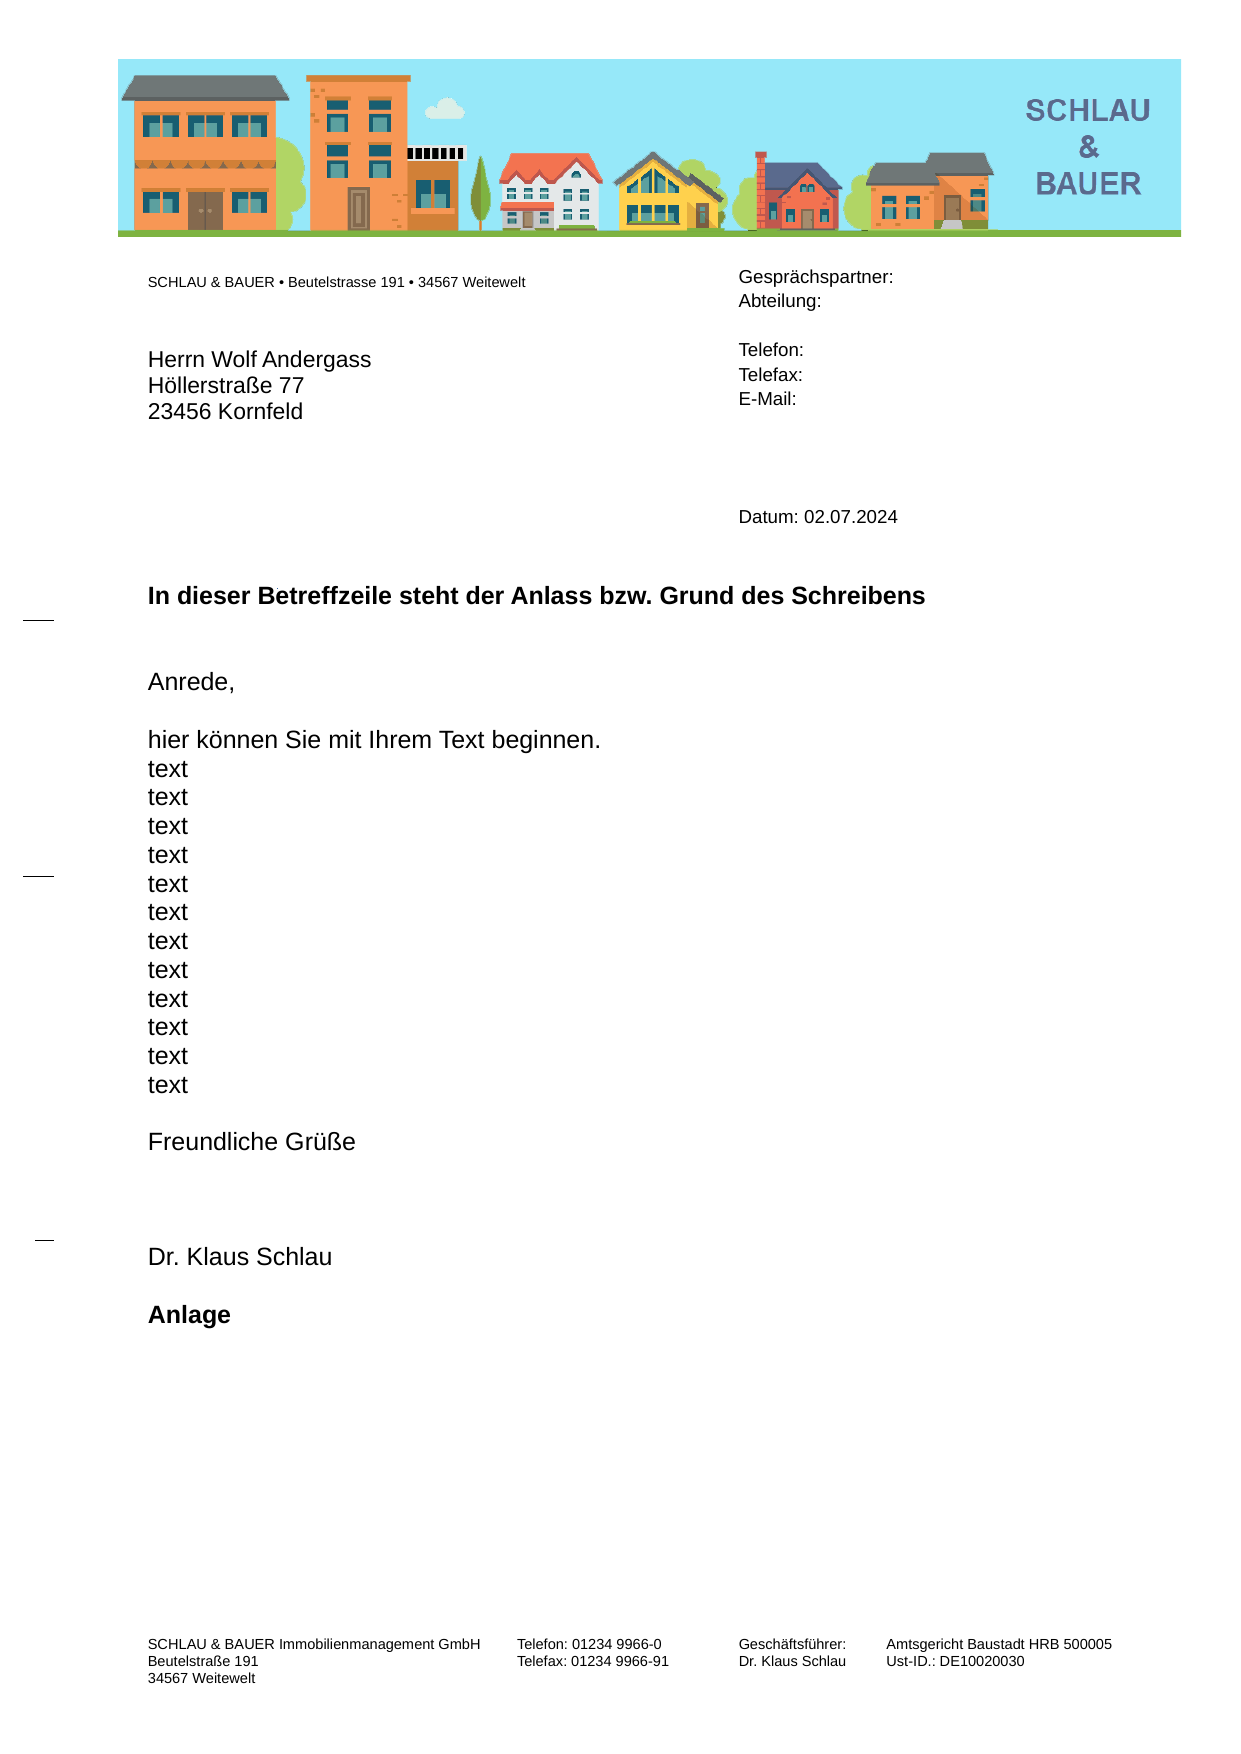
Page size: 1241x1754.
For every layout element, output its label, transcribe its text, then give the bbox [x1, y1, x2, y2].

text text [148, 840, 1181, 869]
text text [148, 869, 1181, 897]
text Anlage [148, 1300, 1181, 1329]
text text [148, 955, 1181, 984]
text Datum: 02.07.2024 [738, 506, 1152, 527]
text Höllerstraße 77 [148, 372, 620, 398]
text text [148, 782, 1181, 811]
text Telefax: [738, 364, 1152, 385]
text SCHLAU & BAUER • Beutelstrasse 191 • 34567 Weitewelt [148, 274, 620, 291]
text In dieser Betreffzeile steht der Anlass bzw. Grund des Schreibens [148, 581, 1181, 610]
picture [118, 59, 1182, 237]
text text [148, 1070, 1181, 1099]
text Dr. Klaus Schlau [148, 1242, 1181, 1271]
text Freundliche Grüße [148, 1127, 1181, 1156]
text Anrede, [148, 667, 1181, 696]
text 34567 Weitewelt [148, 1669, 1181, 1686]
text text [148, 926, 1181, 955]
text text [148, 984, 1181, 1012]
text SCHLAU & BAUER Immobilienmanagement GmbH Telefon: 01234 9966-0 Geschäftsführer: Amtsgericht Baustadt HRB 500005 [148, 1636, 1181, 1653]
text text [148, 1012, 1181, 1041]
text Telefon: [738, 339, 1152, 361]
text Gesprächspartner: [738, 266, 1152, 287]
text Beutelstraße 191 Telefax: 01234 9966-91 Dr. Klaus Schlau Ust-ID.: DE10020030 [148, 1653, 1181, 1669]
text text [148, 897, 1181, 926]
text Herrn Wolf Andergass [148, 346, 620, 372]
text text [148, 811, 1181, 840]
text text [148, 754, 1181, 782]
text hier können Sie mit Ihrem Text beginnen. [148, 725, 1181, 754]
text E-Mail: [738, 388, 1152, 410]
text 23456 Kornfeld [148, 398, 620, 425]
text Abteilung: [738, 290, 1152, 312]
text text [148, 1041, 1181, 1070]
